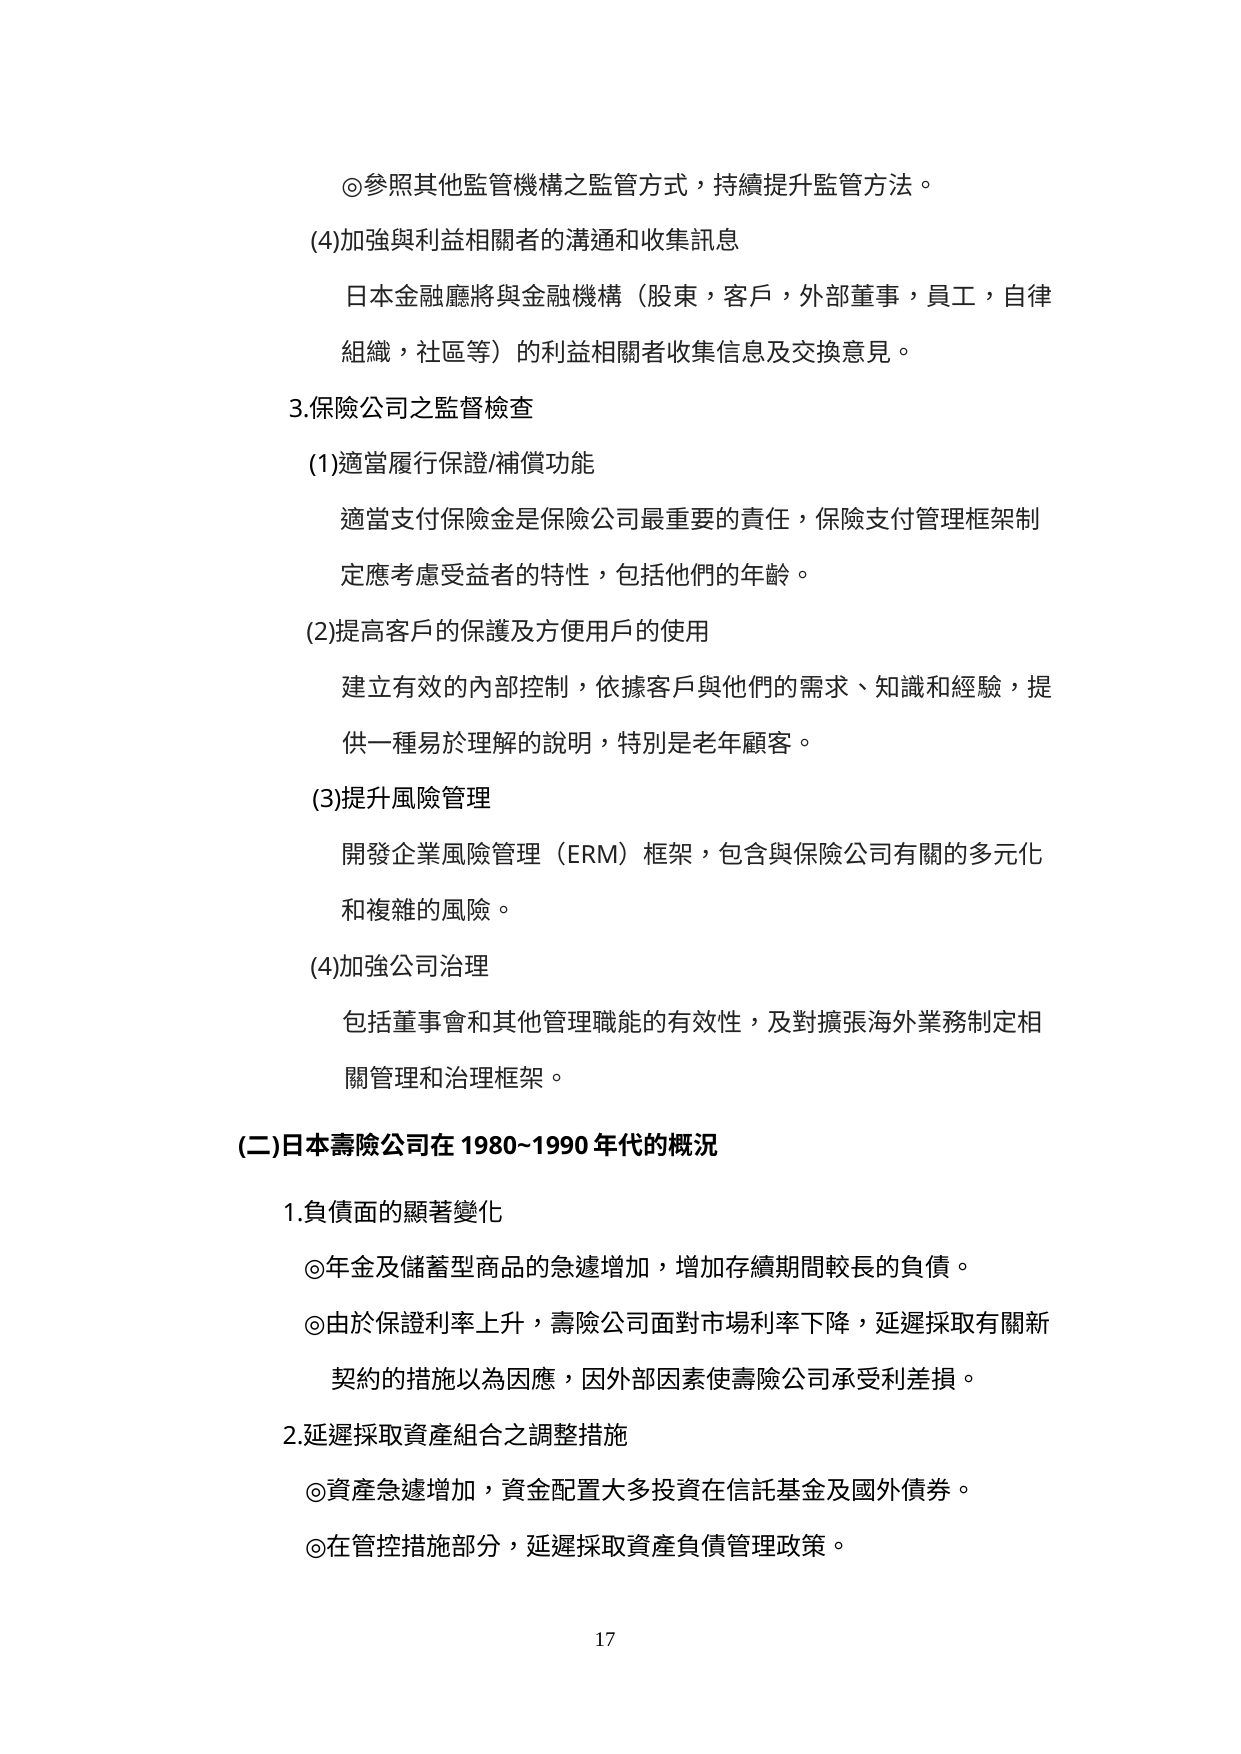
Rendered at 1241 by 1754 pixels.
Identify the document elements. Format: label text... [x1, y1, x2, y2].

text (二)日本壽險公司在1980~1990年代的概況 [231, 1124, 1053, 1162]
text 適當支付保險金是保險公司最重要的責任，保險支付管理框架制定應考慮受益者的特性，包括他們的年齡。 [340, 499, 1053, 593]
text ◎年金及儲蓄型商品的急遽增加，增加存續期間較長的負債。 [303, 1247, 1053, 1284]
text (4)加強公司治理 [194, 946, 1053, 983]
text (3)提升風險管理 [180, 778, 1053, 816]
text 開發企業風險管理（ERM）框架，包含與保險公司有關的多元化和複雜的風險。 [341, 834, 1053, 928]
text (1)適當履行保證/補償功能 [288, 443, 1053, 481]
text 包括董事會和其他管理職能的有效性，及對擴張海外業務制定相關管理和治理框架。 [343, 1001, 1053, 1095]
text 日本金融廳將與金融機構（股東，客戶，外部董事，員工，自律組織，社區等）的利益相關者收集信息及交換意見。 [341, 276, 1053, 369]
text 2.延遲採取資產組合之調整措施 [209, 1414, 1053, 1452]
text 1.負債面的顯著變化 [194, 1191, 1053, 1229]
text (2)提高客戶的保護及方便用戶的使用 [286, 611, 1053, 648]
text ◎由於保證利率上升，壽險公司面對市場利率下降，延遲採取有關新契約的措施以為因應，因外部因素使壽險公司承受利差損。 [303, 1303, 1053, 1396]
text ◎參照其他監管機構之監管方式，持續提升監管方法。 [288, 164, 1053, 202]
text 建立有效的內部控制，依據客戶與他們的需求、知識和經驗，提供一種易於理解的說明，特別是老年顧客。 [341, 666, 1053, 760]
text ◎資產急遽增加，資金配置大多投資在信託基金及國外債券。 [194, 1470, 1053, 1508]
text (4)加強與利益相關者的溝通和收集訊息 [288, 220, 1053, 258]
text 3.保險公司之監督檢查 [288, 388, 1053, 425]
text ◎在管控措施部分，延遲採取資產負債管理政策。 [194, 1526, 1053, 1563]
